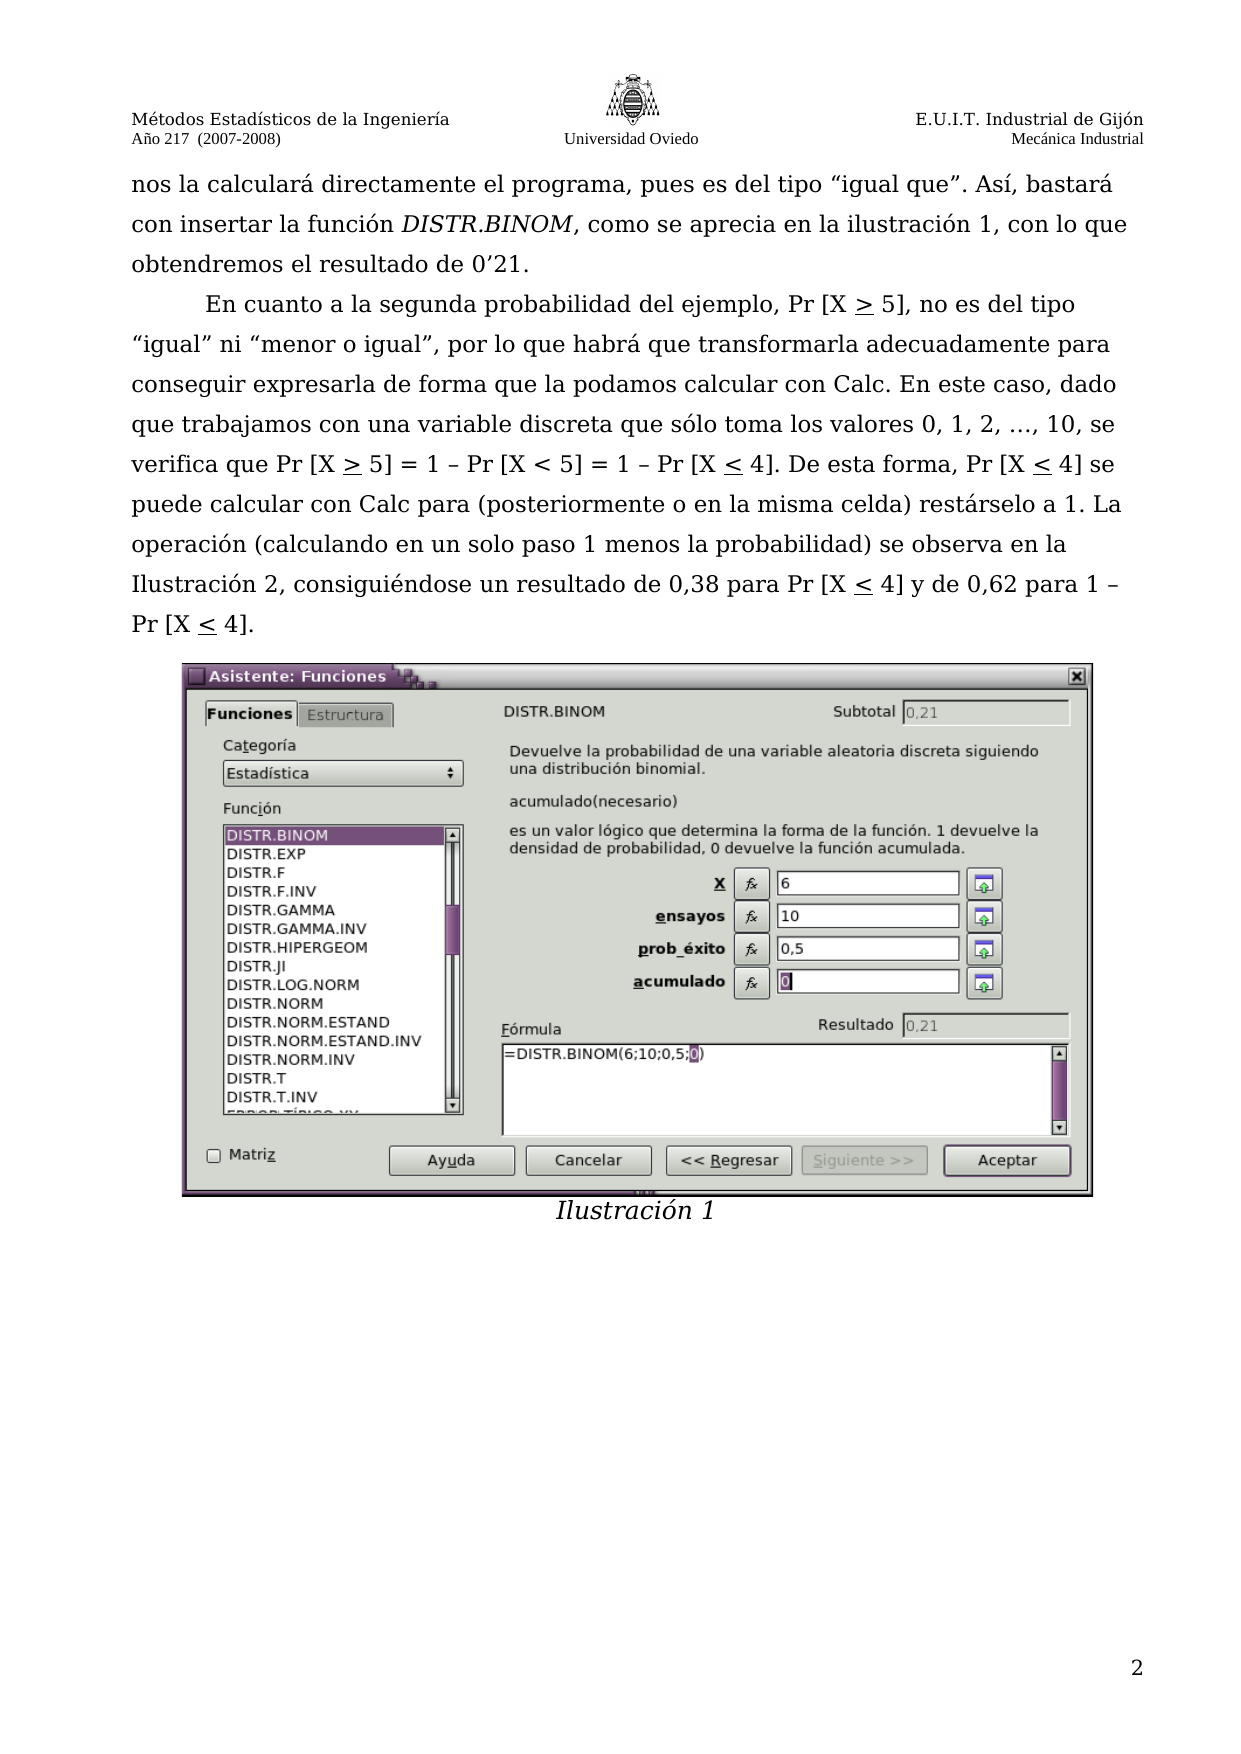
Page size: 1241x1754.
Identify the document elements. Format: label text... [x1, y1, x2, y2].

text nos la calculará directamente el programa, pues es del tipo “igual que”. Así, bastará con insertar la función distr.binom, como se aprecia en la ilustración 1, con lo que obtendremos el resultado de 0’21. [131, 171, 1144, 277]
text En cuanto a la segunda probabilidad del ejemplo, Pr [X > 5], no es del tipo “igual” ni “menor o igual”, por lo que habrá que transformarla adecuadamente para conseguir expresarla de forma que la podamos calcular con Calc. En este caso, dado que trabajamos con una variable discreta que sólo toma los valores 0, 1, 2, …, 10, se verifica que Pr [X > 5] = 1 – Pr [X < 5] = 1 – Pr [X < 4]. De esta forma, Pr [X < 4] se puede calcular con Calc para (posteriormente o en la misma celda) restárselo a 1. La operación (calculando en un solo paso 1 menos la probabilidad) se observa en la Ilustración 2, consiguiéndose un resultado de 0,38 para Pr [X < 4] y de 0,62 para 1 – Pr [X < 4]. [131, 291, 1144, 637]
picture [181, 663, 1094, 1197]
text Ilustración 1 [182, 1197, 1093, 1226]
picture [606, 73, 661, 126]
